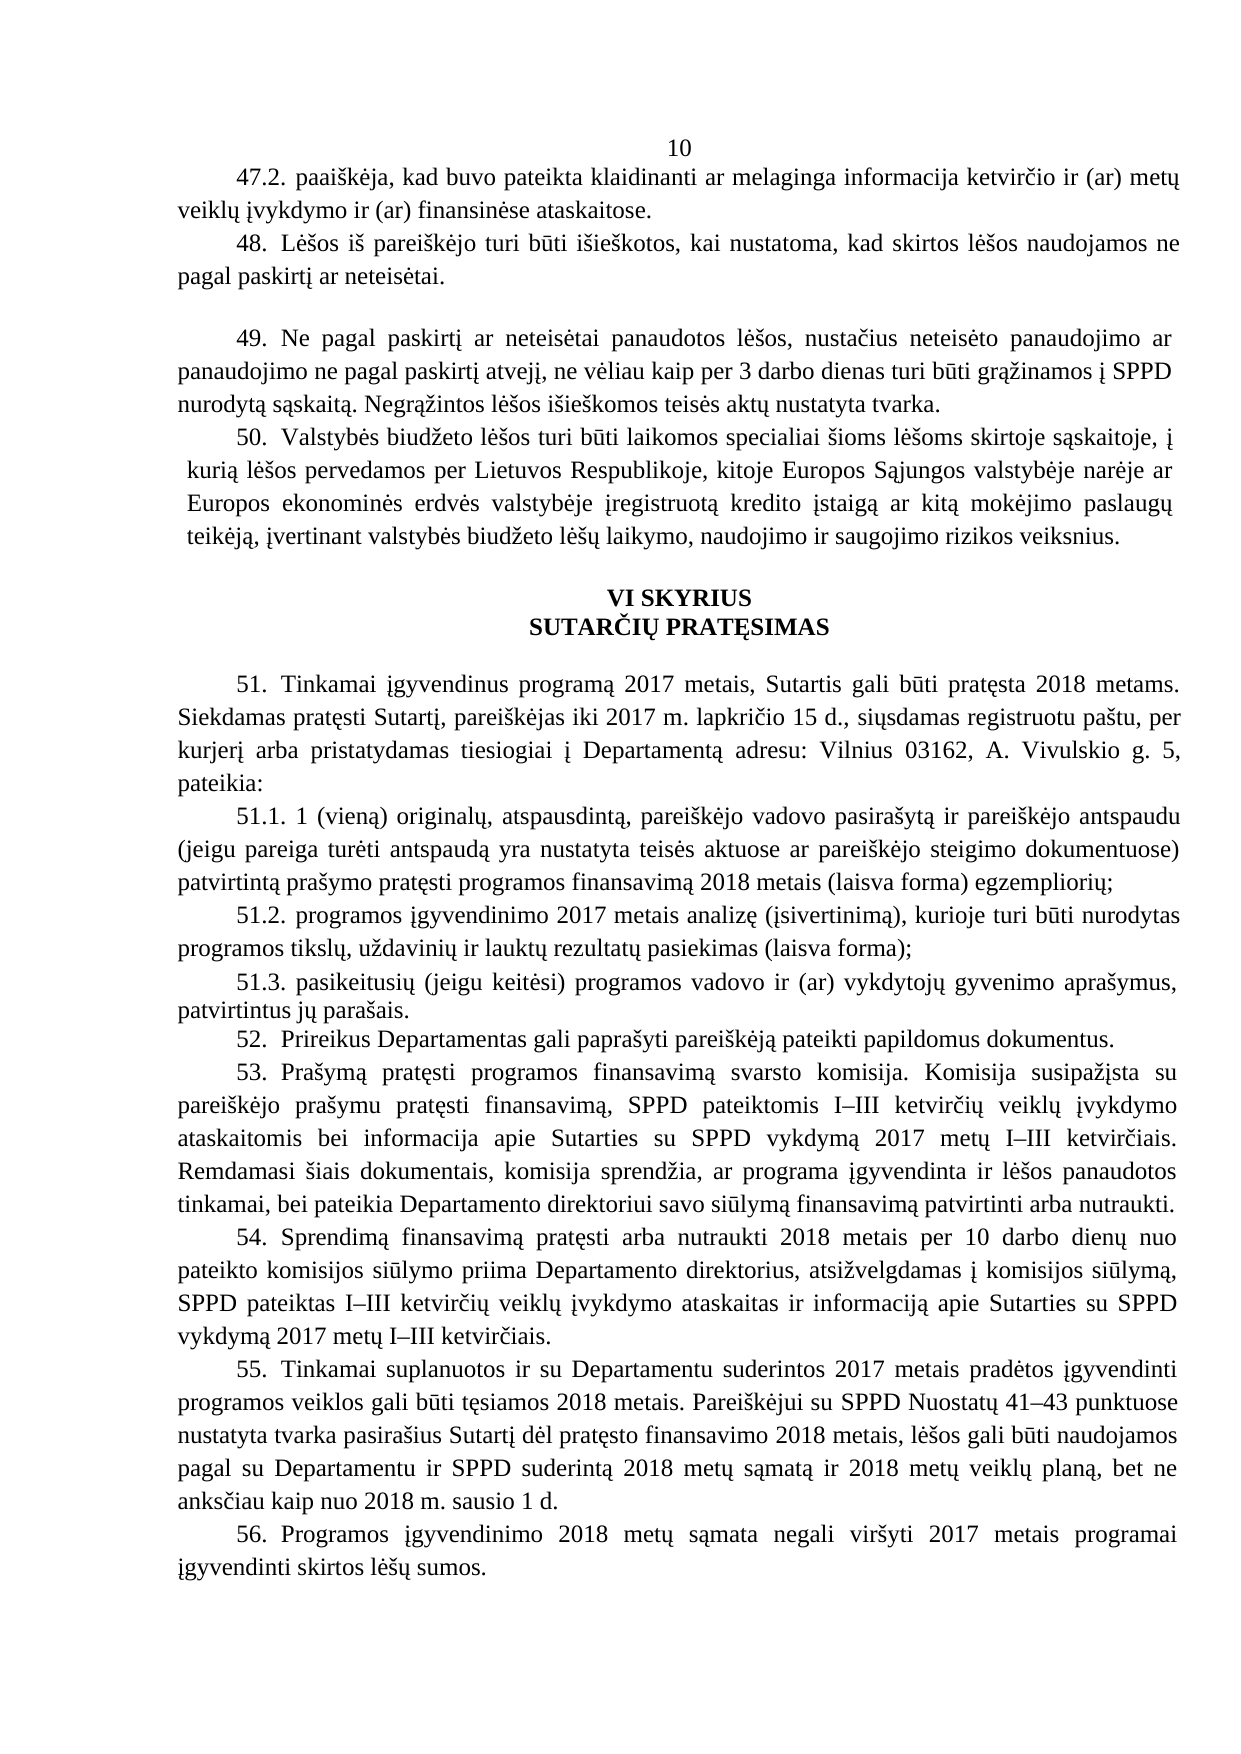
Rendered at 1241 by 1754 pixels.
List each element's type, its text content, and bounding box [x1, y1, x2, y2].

text 55. Tinkamai suplanuotos ir su Departamentu suderintos 2017 metais pradėtos įgyvendinti programos veiklos gali būti tęsiamos 2018 metais. Pareiškėjui su SPPD Nuostatų 41–43 punktuose nustatyta tvarka pasirašius Sutartį dėl pratęsto finansavimo 2018 metais, lėšos gali būti naudojamos pagal su Departamentu ir SPPD suderintą 2018 metų sąmatą ir 2018 metų veiklų planą, bet ne anksčiau kaip nuo 2018 m. sausio 1 d. [177, 1354, 1178, 1515]
text 51.1. 1 (vieną) originalų, atspausdintą, pareiškėjo vadovo pasirašytą ir pareiškėjo antspaudu (jeigu pareiga turėti antspaudą yra nustatyta teisės aktuose ar pareiškėjo steigimo dokumentuose) patvirtintą prašymo pratęsti programos finansavimą 2018 metais (laisva forma) egzempliorių; [177, 801, 1181, 896]
text 51.2. programos įgyvendinimo 2017 metais analizę (įsivertinimą), kurioje turi būti nurodytas programos tikslų, uždavinių ir lauktų rezultatų pasiekimas (laisva forma); [177, 901, 1181, 962]
text 49. Ne pagal paskirtį ar neteisėtai panaudotos lėšos, nustačius neteisėto panaudojimo ar panaudojimo ne pagal paskirtį atvejį, ne vėliau kaip per 3 darbo dienas turi būti grąžinamos į SPPD nurodytą sąskaitą. Negrąžintos lėšos išieškomos teisės aktų nustatyta tvarka. [177, 323, 1173, 418]
text VI SKYRIUS [177, 583, 1181, 612]
text 54. Sprendimą finansavimą pratęsti arba nutraukti 2018 metais per 10 darbo dienų nuo pateikto komisijos siūlymo priima Departamento direktorius, atsižvelgdamas į komisijos siūlymą, SPPD pateiktas I–III ketvirčių veiklų įvykdymo ataskaitas ir informaciją apie Sutarties su SPPD vykdymą 2017 metų I–III ketvirčiais. [177, 1222, 1178, 1350]
text 53. Prašymą pratęsti programos finansavimą svarsto komisija. Komisija susipažįsta su pareiškėjo prašymu pratęsti finansavimą, SPPD pateiktomis I–III ketvirčių veiklų įvykdymo ataskaitomis bei informacija apie Sutarties su SPPD vykdymą 2017 metų I–III ketvirčiais. Remdamasi šiais dokumentais, komisija sprendžia, ar programa įgyvendinta ir lėšos panaudotos tinkamai, bei pateikia Departamento direktoriui savo siūlymą finansavimą patvirtinti arba nutraukti. [177, 1057, 1178, 1218]
text 52. Prireikus Departamentas gali paprašyti pareiškėją pateikti papildomus dokumentus. [177, 1024, 1178, 1053]
text 51.3. pasikeitusių (jeigu keitėsi) programos vadovo ir (ar) vykdytojų gyvenimo aprašymus, patvirtintus jų parašais. [177, 967, 1178, 1024]
text 47.2. paaiškėja, kad buvo pateikta klaidinanti ar melaginga informacija ketvirčio ir (ar) metų veiklų įvykdymo ir (ar) finansinėse ataskaitose. [177, 162, 1181, 224]
text 51. Tinkamai įgyvendinus programą 2017 metais, Sutartis gali būti pratęsta 2018 metams. Siekdamas pratęsti Sutartį, pareiškėjas iki 2017 m. lapkričio 15 d., siųsdamas registruotu paštu, per kurjerį arba pristatydamas tiesiogiai į Departamentą adresu: Vilnius 03162, A. Vivulskio g. 5, pateikia: [177, 669, 1181, 797]
text SUTARČIŲ PRATĘSIMAS [177, 612, 1181, 641]
text 50. Valstybės biudžeto lėšos turi būti laikomos specialiai šioms lėšoms skirtoje sąskaitoje, į kurią lėšos pervedamos per Lietuvos Respublikoje, kitoje Europos Sąjungos valstybėje narėje ar Europos ekonominės erdvės valstybėje įregistruotą kredito įstaigą ar kitą mokėjimo paslaugų teikėją, įvertinant valstybės biudžeto lėšų laikymo, naudojimo ir saugojimo rizikos veiksnius. [187, 422, 1173, 550]
text 48. Lėšos iš pareiškėjo turi būti išieškotos, kai nustatoma, kad skirtos lėšos naudojamos ne pagal paskirtį ar neteisėtai. [177, 228, 1181, 290]
text 56. Programos įgyvendinimo 2018 metų sąmata negali viršyti 2017 metais programai įgyvendinti skirtos lėšų sumos. [177, 1519, 1178, 1581]
